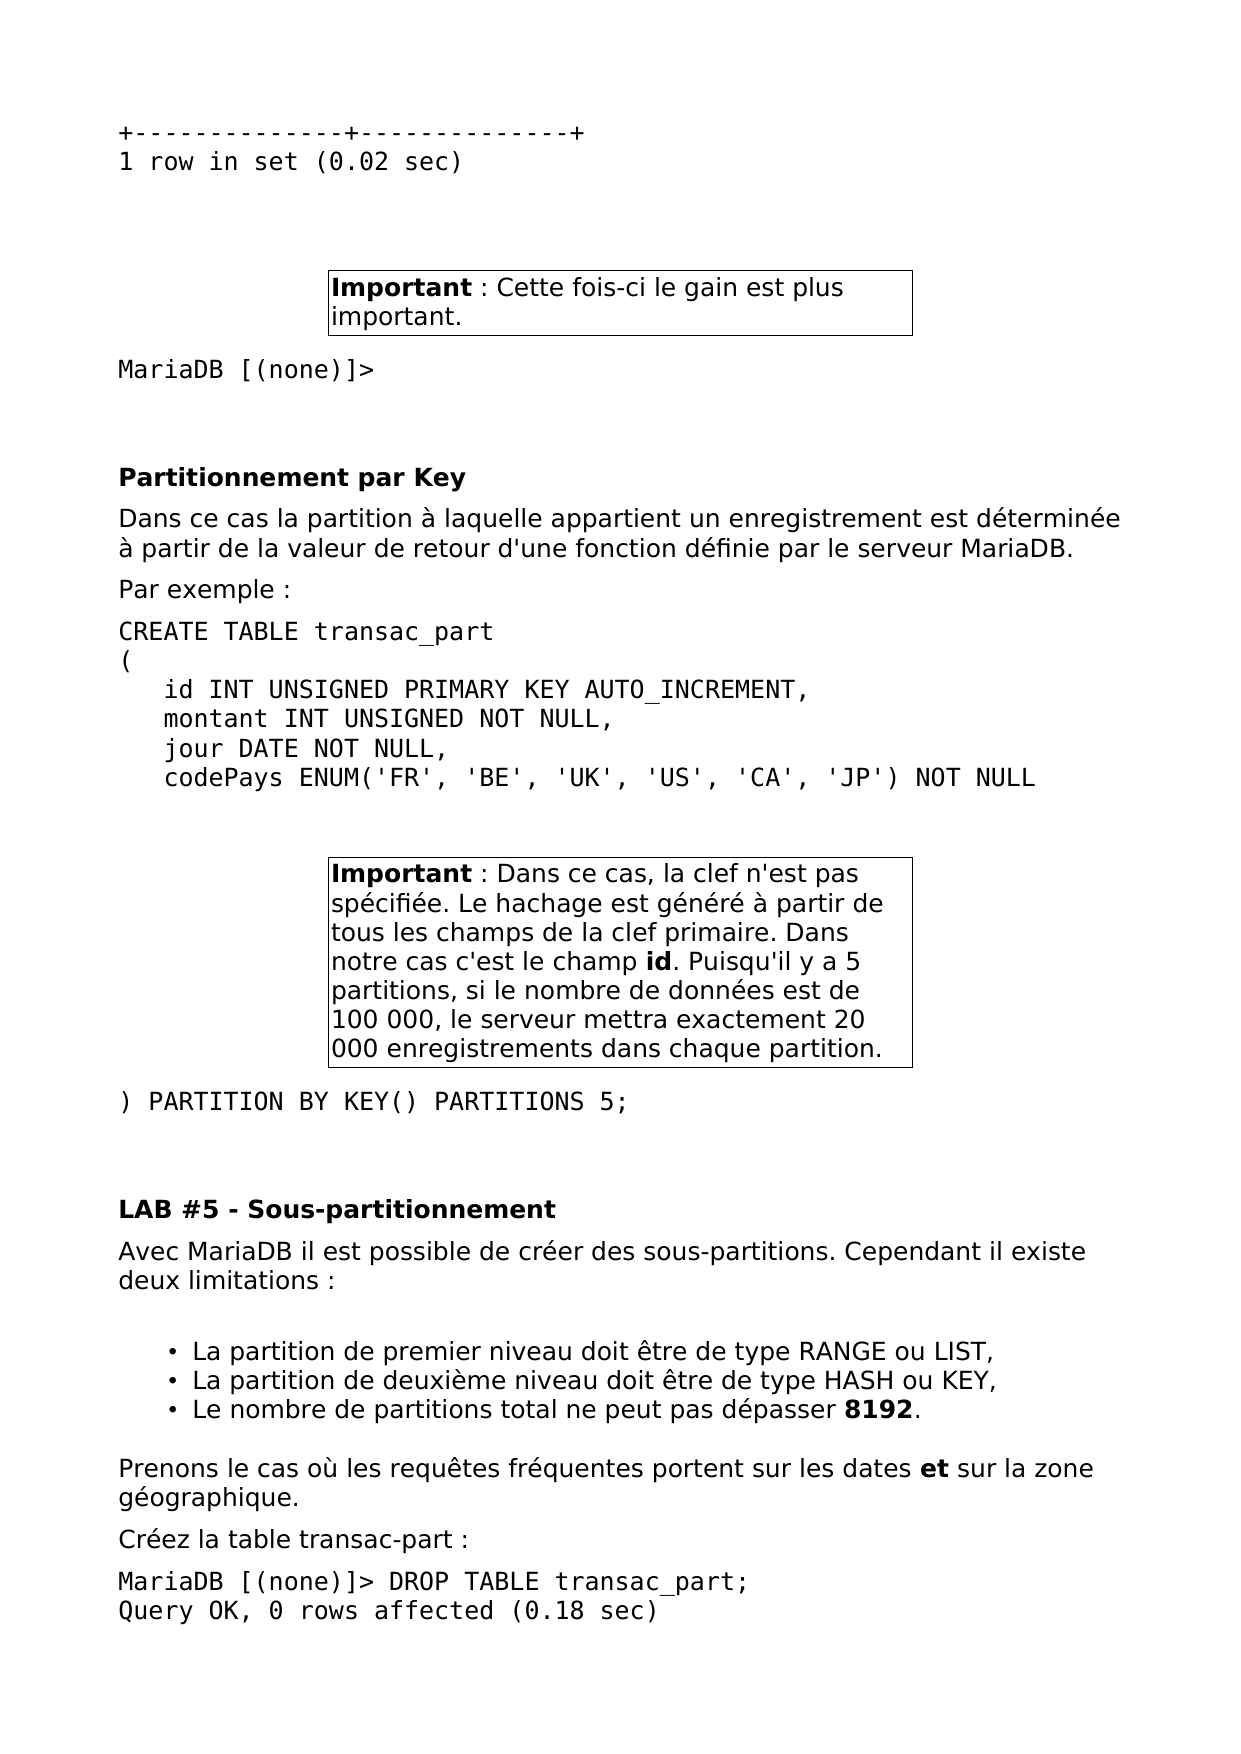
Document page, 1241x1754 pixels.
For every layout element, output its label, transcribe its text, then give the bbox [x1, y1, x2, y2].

text Avec MariaDB il est possible de créer des sous-partitions. Cependant il existe deux limitations : [118, 1237, 1122, 1295]
subtitle LAB #5 - Sous-partitionnement [118, 1195, 1122, 1224]
text +--------------+--------------+ 1 row in set (0.02 sec) MariaDB [(none)]> [118, 118, 1122, 384]
list Le nombre de partitions total ne peut pas dépasser 8192. [177, 1396, 1122, 1425]
table_header Important : Cette fois-ci le gain est plus important. [329, 271, 912, 334]
text Créez la table transac-part : [118, 1525, 1122, 1554]
list La partition de deuxième niveau doit être de type HASH ou KEY, [177, 1366, 1122, 1396]
text Dans ce cas la partition à laquelle appartient un enregistrement est déterminée à partir de la valeur de retour d'une fonction définie par le serveur MariaDB. [118, 504, 1122, 563]
text Prenons le cas où les requêtes fréquentes portent sur les dates et sur la zone géographique. [118, 1454, 1122, 1512]
subtitle Partitionnement par Key [118, 463, 1122, 492]
list La partition de premier niveau doit être de type RANGE ou LIST, [177, 1337, 1122, 1366]
text MariaDB [(none)]> DROP TABLE transac_part; Query OK, 0 rows affected (0.18 sec) [118, 1567, 1122, 1625]
text Par exemple : [118, 575, 1122, 604]
table_header Important : Dans ce cas, la clef n'est pas spécifiée. Le hachage est généré à partir de tous les champs de la clef primaire. Dans notre cas c'est le champ id. Puisqu'il y a 5 partitions, si le nombre de données est de 100 000, le serveur mettra exactement 20 000 enregistrements dans chaque partition. [329, 858, 912, 1067]
text CREATE TABLE transac_part ( id INT UNSIGNED PRIMARY KEY AUTO_INCREMENT, montant INT UNSIGNED NOT NULL, jour DATE NOT NULL, codePays ENUM('FR', 'BE', 'UK', 'US', 'CA', 'JP') NOT NULL ) PARTITION BY KEY() PARTITIONS 5; [118, 617, 1122, 1117]
